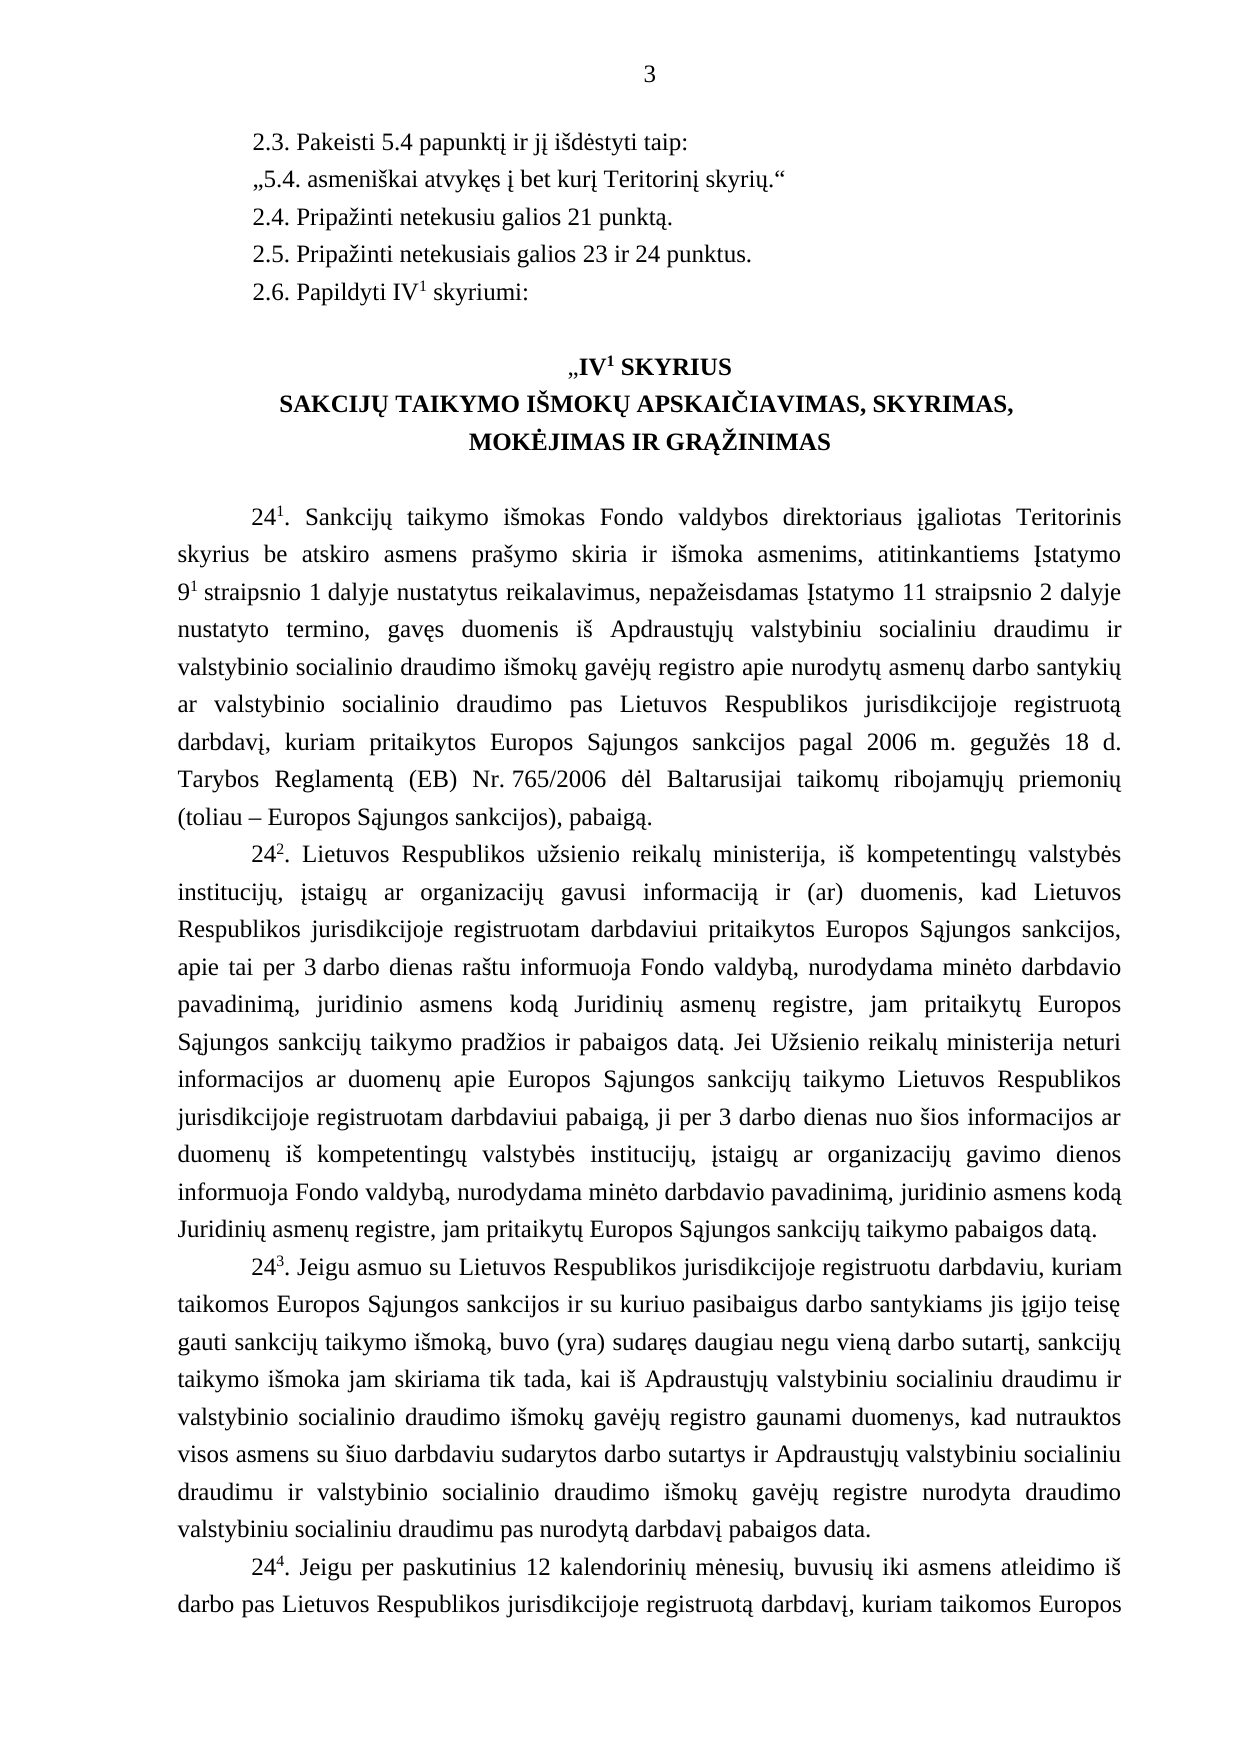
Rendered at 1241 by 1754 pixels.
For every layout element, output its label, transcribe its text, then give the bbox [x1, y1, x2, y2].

text MOKĖJIMAS IR GRĄŽINIMAS [177, 418, 1122, 456]
text SAKCIJŲ TAIKYMO IŠMOKŲ APSKAIČIAVIMAS, SKYRIMAS, [177, 381, 1122, 418]
text 2.4. Pripažinti netekusiu galios 21 punktą. [177, 193, 1122, 231]
text 241. Sankcijų taikymo išmokas Fondo valdybos direktoriaus įgaliotas Teritorinis skyrius be atskiro asmens prašymo skiria ir išmoka asmenims, atitinkantiems Įstatymo 91 straipsnio 1 dalyje nustatytus reikalavimus, nepažeisdamas Įstatymo 11 straipsnio 2 dalyje nustatyto termino, gavęs duomenis iš Apdraustųjų valstybiniu socialiniu draudimu ir valstybinio socialinio draudimo išmokų gavėjų registro apie nurodytų asmenų darbo santykių ar valstybinio socialinio draudimo pas Lietuvos Respublikos jurisdikcijoje registruotą darbdavį, kuriam pritaikytos Europos Sąjungos sankcijos pagal 2006 m. gegužės 18 d. Tarybos Reglamentą (EB) Nr. 765/2006 dėl Baltarusijai taikomų ribojamųjų priemonių (toliau – Europos Sąjungos sankcijos), pabaigą. [177, 493, 1122, 831]
text 2.3. Pakeisti 5.4 papunktį ir jį išdėstyti taip: [177, 118, 1122, 156]
text „5.4. asmeniškai atvykęs į bet kurį Teritorinį skyrių.“ [177, 156, 1122, 193]
text 242. Lietuvos Respublikos užsienio reikalų ministerija, iš kompetentingų valstybės institucijų, įstaigų ar organizacijų gavusi informaciją ir (ar) duomenis, kad Lietuvos Respublikos jurisdikcijoje registruotam darbdaviui pritaikytos Europos Sąjungos sankcijos, apie tai per 3 darbo dienas raštu informuoja Fondo valdybą, nurodydama minėto darbdavio pavadinimą, juridinio asmens kodą Juridinių asmenų registre, jam pritaikytų Europos Sąjungos sankcijų taikymo pradžios ir pabaigos datą. Jei Užsienio reikalų ministerija neturi informacijos ar duomenų apie Europos Sąjungos sankcijų taikymo Lietuvos Respublikos jurisdikcijoje registruotam darbdaviui pabaigą, ji per 3 darbo dienas nuo šios informacijos ar duomenų iš kompetentingų valstybės institucijų, įstaigų ar organizacijų gavimo dienos informuoja Fondo valdybą, nurodydama minėto darbdavio pavadinimą, juridinio asmens kodą Juridinių asmenų registre, jam pritaikytų Europos Sąjungos sankcijų taikymo pabaigos datą. [177, 831, 1122, 1243]
text 243. Jeigu asmuo su Lietuvos Respublikos jurisdikcijoje registruotu darbdaviu, kuriam taikomos Europos Sąjungos sankcijos ir su kuriuo pasibaigus darbo santykiams jis įgijo teisę gauti sankcijų taikymo išmoką, buvo (yra) sudaręs daugiau negu vieną darbo sutartį, sankcijų taikymo išmoka jam skiriama tik tada, kai iš Apdraustųjų valstybiniu socialiniu draudimu ir valstybinio socialinio draudimo išmokų gavėjų registro gaunami duomenys, kad nutrauktos visos asmens su šiuo darbdaviu sudarytos darbo sutartys ir Apdraustųjų valstybiniu socialiniu draudimu ir valstybinio socialinio draudimo išmokų gavėjų registre nurodyta draudimo valstybiniu socialiniu draudimu pas nurodytą darbdavį pabaigos data. [177, 1243, 1122, 1543]
text 2.6. Papildyti IV1 skyriumi: [177, 268, 1122, 306]
text „IV1 SKYRIUS [177, 343, 1122, 381]
text 2.5. Pripažinti netekusiais galios 23 ir 24 punktus. [177, 231, 1122, 268]
text 244. Jeigu per paskutinius 12 kalendorinių mėnesių, buvusių iki asmens atleidimo iš darbo pas Lietuvos Respublikos jurisdikcijoje registruotą darbdavį, kuriam taikomos Europos [177, 1543, 1122, 1618]
